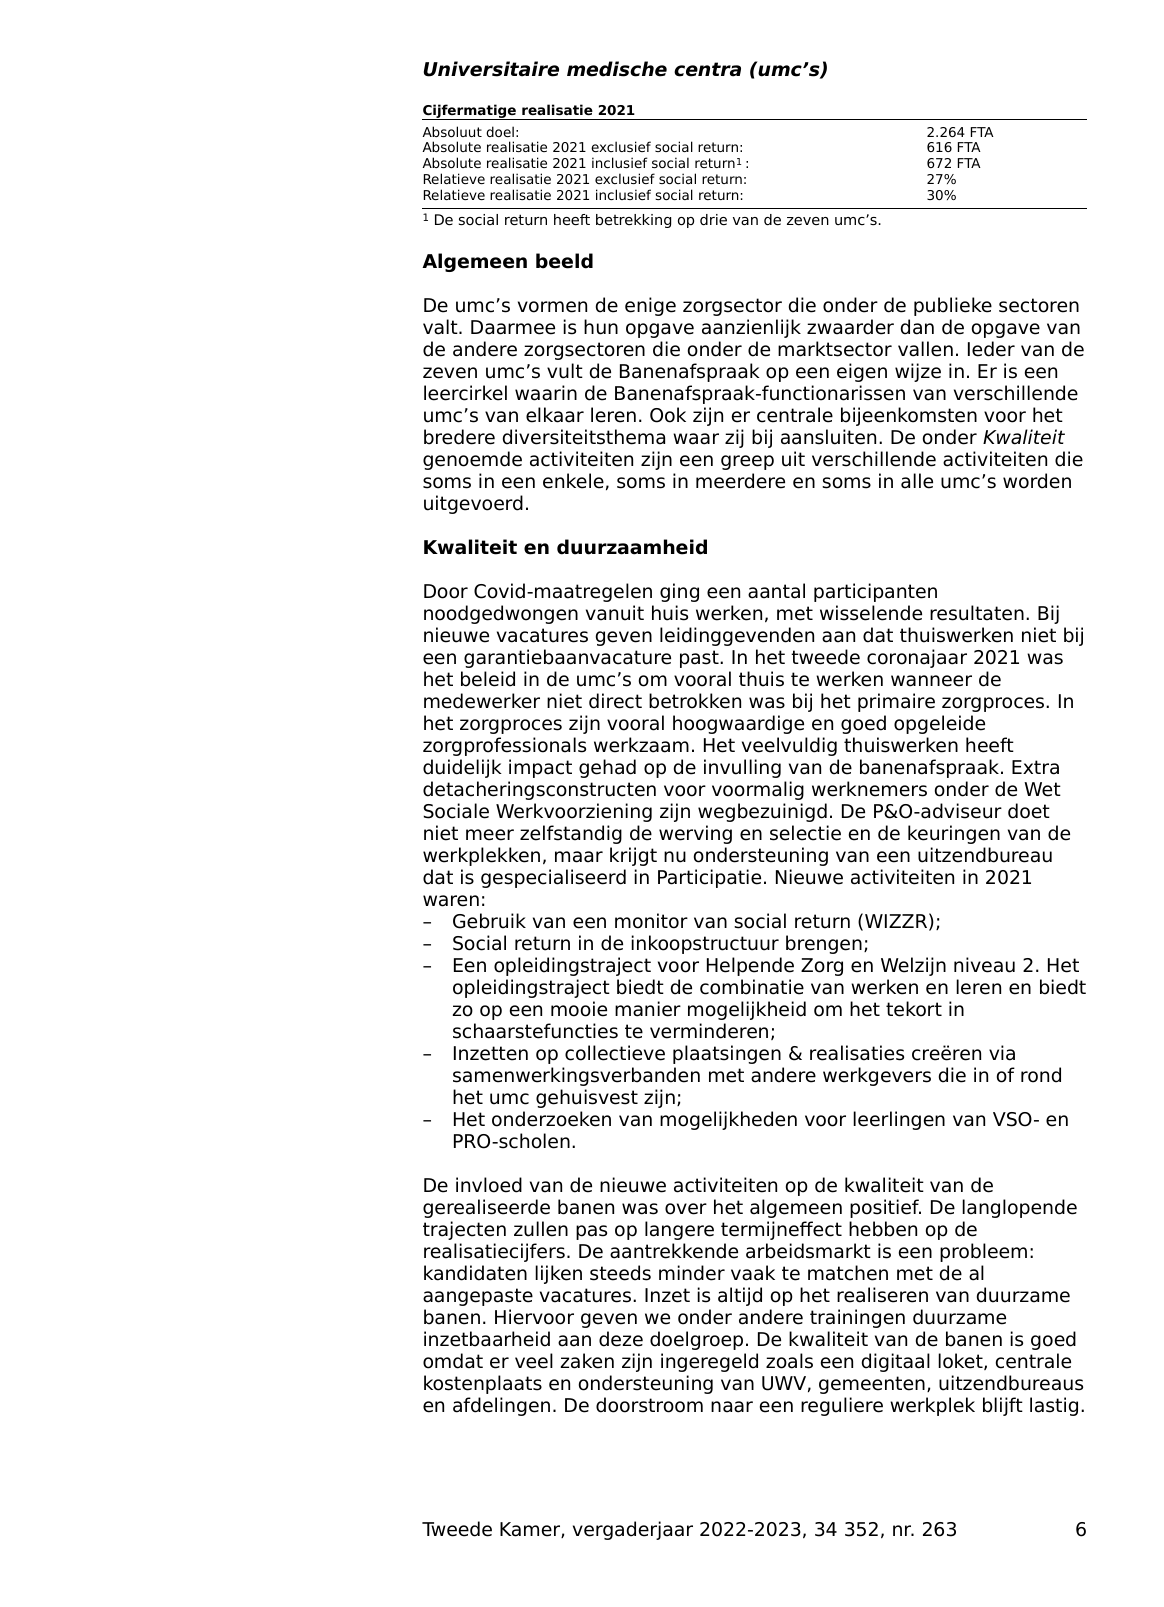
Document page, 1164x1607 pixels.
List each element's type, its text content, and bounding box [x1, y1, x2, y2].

text – Gebruik van een monitor van social return (WIZZR); [422, 911, 1087, 933]
table_cell 1 De social return heeft betrekking op drie van de zeven umc’s. [422, 209, 1087, 228]
subtitle Algemeen beeld [422, 251, 1087, 273]
table_cell Absoluut doel: [422, 120, 921, 140]
table_cell 30% [921, 187, 1087, 208]
table_cell 616 FTA [921, 140, 1087, 156]
text – Een opleidingstraject voor Helpende Zorg en Welzijn niveau 2. Het opleidingstraject biedt de combinatie van werken en leren en biedt zo op een mooie manier mogelijkheid om het tekort in schaarstefuncties te verminderen; [422, 955, 1087, 1043]
subtitle Universitaire medische centra (umc’s) [422, 59, 1087, 81]
text De umc’s vormen de enige zorgsector die onder de publieke sectoren valt. Daarmee is hun opgave aanzienlijk zwaarder dan de opgave van de andere zorgsectoren die onder de marktsector vallen. Ieder van de zeven umc’s vult de Banenafspraak op een eigen wijze in. Er is een leercirkel waarin de Banenafspraak-functionarissen van verschillende umc’s van elkaar leren. Ook zijn er centrale bijeenkomsten voor het bredere diversiteitsthema waar zij bij aansluiten. De onder Kwaliteit genoemde activiteiten zijn een greep uit verschillende activiteiten die soms in een enkele, soms in meerdere en soms in alle umc’s worden uitgevoerd. [422, 295, 1087, 515]
text – Het onderzoeken van mogelijkheden voor leerlingen van VSO- en PRO-scholen. [422, 1108, 1087, 1152]
text – Social return in de inkoopstructuur brengen; [422, 933, 1087, 955]
table_cell Relatieve realisatie 2021 inclusief social return: [422, 187, 921, 208]
table_cell 672 FTA [921, 156, 1087, 172]
subtitle Kwaliteit en duurzaamheid [422, 537, 1087, 559]
table_cell Absolute realisatie 2021 exclusief social return: [422, 140, 921, 156]
table_cell Relatieve realisatie 2021 exclusief social return: [422, 172, 921, 187]
text Door Covid-maatregelen ging een aantal participanten noodgedwongen vanuit huis werken, met wisselende resultaten. Bij nieuwe vacatures geven leidinggevenden aan dat thuiswerken niet bij een garantiebaanvacature past. In het tweede coronajaar 2021 was het beleid in de umc’s om vooral thuis te werken wanneer de medewerker niet direct betrokken was bij het primaire zorgproces. In het zorgproces zijn vooral hoogwaardige en goed opgeleide zorgprofessionals werkzaam. Het veelvuldig thuiswerken heeft duidelijk impact gehad op de invulling van de banenafspraak. Extra detacheringsconstructen voor voormalig werknemers onder de Wet Sociale Werkvoorziening zijn wegbezuinigd. De P&O-adviseur doet niet meer zelfstandig de werving en selectie en de keuringen van de werkplekken, maar krijgt nu ondersteuning van een uitzendbureau dat is gespecialiseerd in Participatie. Nieuwe activiteiten in 2021 waren: [422, 581, 1087, 911]
table_cell 27% [921, 172, 1087, 187]
table_cell 2.264 FTA [921, 120, 1087, 140]
text De invloed van de nieuwe activiteiten op de kwaliteit van de gerealiseerde banen was over het algemeen positief. De langlopende trajecten zullen pas op langere termijneffect hebben op de realisatiecijfers. De aantrekkende arbeidsmarkt is een probleem: kandidaten lijken steeds minder vaak te matchen met de al aangepaste vacatures. Inzet is altijd op het realiseren van duurzame banen. Hiervoor geven we onder andere trainingen duurzame inzetbaarheid aan deze doelgroep. De kwaliteit van de banen is goed omdat er veel zaken zijn ingeregeld zoals een digitaal loket, centrale kostenplaats en ondersteuning van UWV, gemeenten, uitzendbureaus en afdelingen. De doorstroom naar een reguliere werkplek blijft lastig. [422, 1175, 1087, 1416]
table_header Cijfermatige realisatie 2021 [422, 103, 1087, 119]
table_cell Absolute realisatie 2021 inclusief social return1: [422, 156, 921, 172]
text – Inzetten op collectieve plaatsingen & realisaties creëren via samenwerkingsverbanden met andere werkgevers die in of rond het umc gehuisvest zijn; [422, 1043, 1087, 1108]
